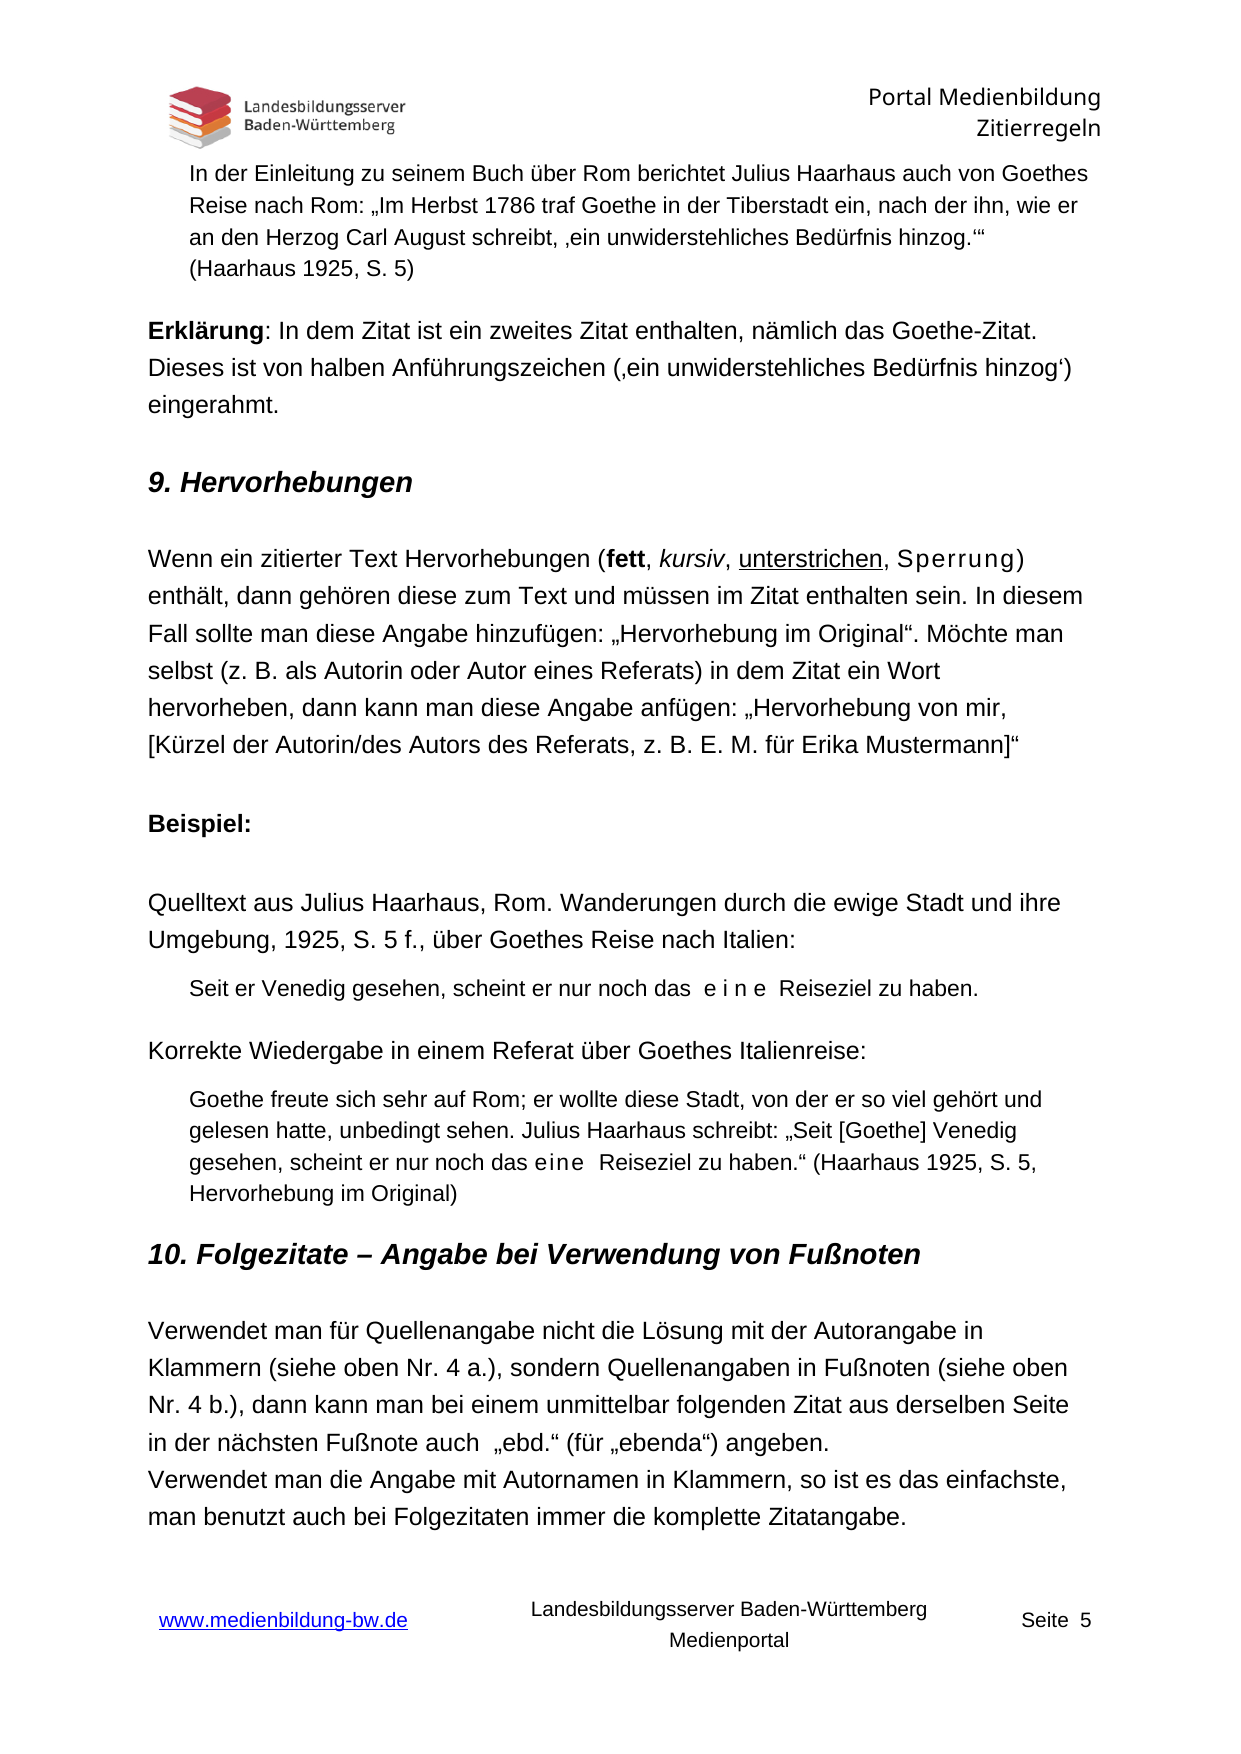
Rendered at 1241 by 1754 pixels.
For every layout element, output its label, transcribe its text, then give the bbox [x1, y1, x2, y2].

text Verwendet man für Quellenangabe nicht die Lösung mit der Autorangabe in Klammern (siehe oben Nr. 4 a.), sondern Quellenangaben in Fußnoten (siehe oben Nr. 4 b.), dann kann man bei einem unmittelbar folgenden Zitat aus derselben Seite in der nächsten Fußnote auch „ebd.“ (für „ebenda“) angeben. Verwendet man die Angabe mit Autornamen in Klammern, so ist es das einfachste, man benutzt auch bei Folgezitaten immer die komplette Zitatangabe. [148, 1316, 1093, 1531]
subtitle 9. Hervorhebungen [148, 465, 1093, 499]
text Erklärung: In dem Zitat ist ein zweites Zitat enthalten, nämlich das Goethe-Zitat. Dieses ist von halben Anführungszeichen (‚ein unwiderstehliches Bedürfnis hinzog‘) eingerahmt. [148, 316, 1093, 419]
text In der Einleitung zu seinem Buch über Rom berichtet Julius Haarhaus auch von Goethes Reise nach Rom: „Im Herbst 1786 traf Goethe in der Tiberstadt ein, nach der ihn, wie er an den Herzog Carl August schreibt, ‚ein unwiderstehliches Bedürfnis hinzog.‘“ (Haarhaus 1925, S. 5) [189, 153, 1093, 281]
text Beispiel: [148, 809, 1093, 838]
subtitle 10. Folgezitate – Angabe bei Verwendung von Fußnoten [148, 1237, 1093, 1270]
text Wenn ein zitierter Text Hervorhebungen (fett, kursiv, unterstrichen, Sperrung) enthält, dann gehören diese zum Text und müssen im Zitat enthalten sein. In diesem Fall sollte man diese Angabe hinzufügen: „Hervorhebung im Original“. Möchte man selbst (z. B. als Autorin oder Autor eines Referats) in dem Zitat ein Wort hervorheben, dann kann man diese Angabe anfügen: „Hervorhebung von mir, [Kürzel der Autorin/des Autors des Referats, z. B. E. M. für Erika Mustermann]“ [148, 544, 1093, 759]
text Seit er Venedig gesehen, scheint er nur noch das e i n e Reiseziel zu haben. [189, 975, 1093, 1002]
text Korrekte Wiedergabe in einem Referat über Goethes Italienreise: [148, 1036, 1093, 1065]
picture [159, 75, 409, 156]
text Quelltext aus Julius Haarhaus, Rom. Wanderungen durch die ewige Stadt und ihre Umgebung, 1925, S. 5 f., über Goethes Reise nach Italien: [148, 888, 1093, 954]
text Goethe freute sich sehr auf Rom; er wollte diese Stadt, von der er so viel gehört und gelesen hatte, unbedingt sehen. Julius Haarhaus schreibt: „Seit [Goethe] Venedig gesehen, scheint er nur noch das eine Reiseziel zu haben.“ (Haarhaus 1925, S. 5, Hervorhebung im Original) [189, 1086, 1093, 1207]
